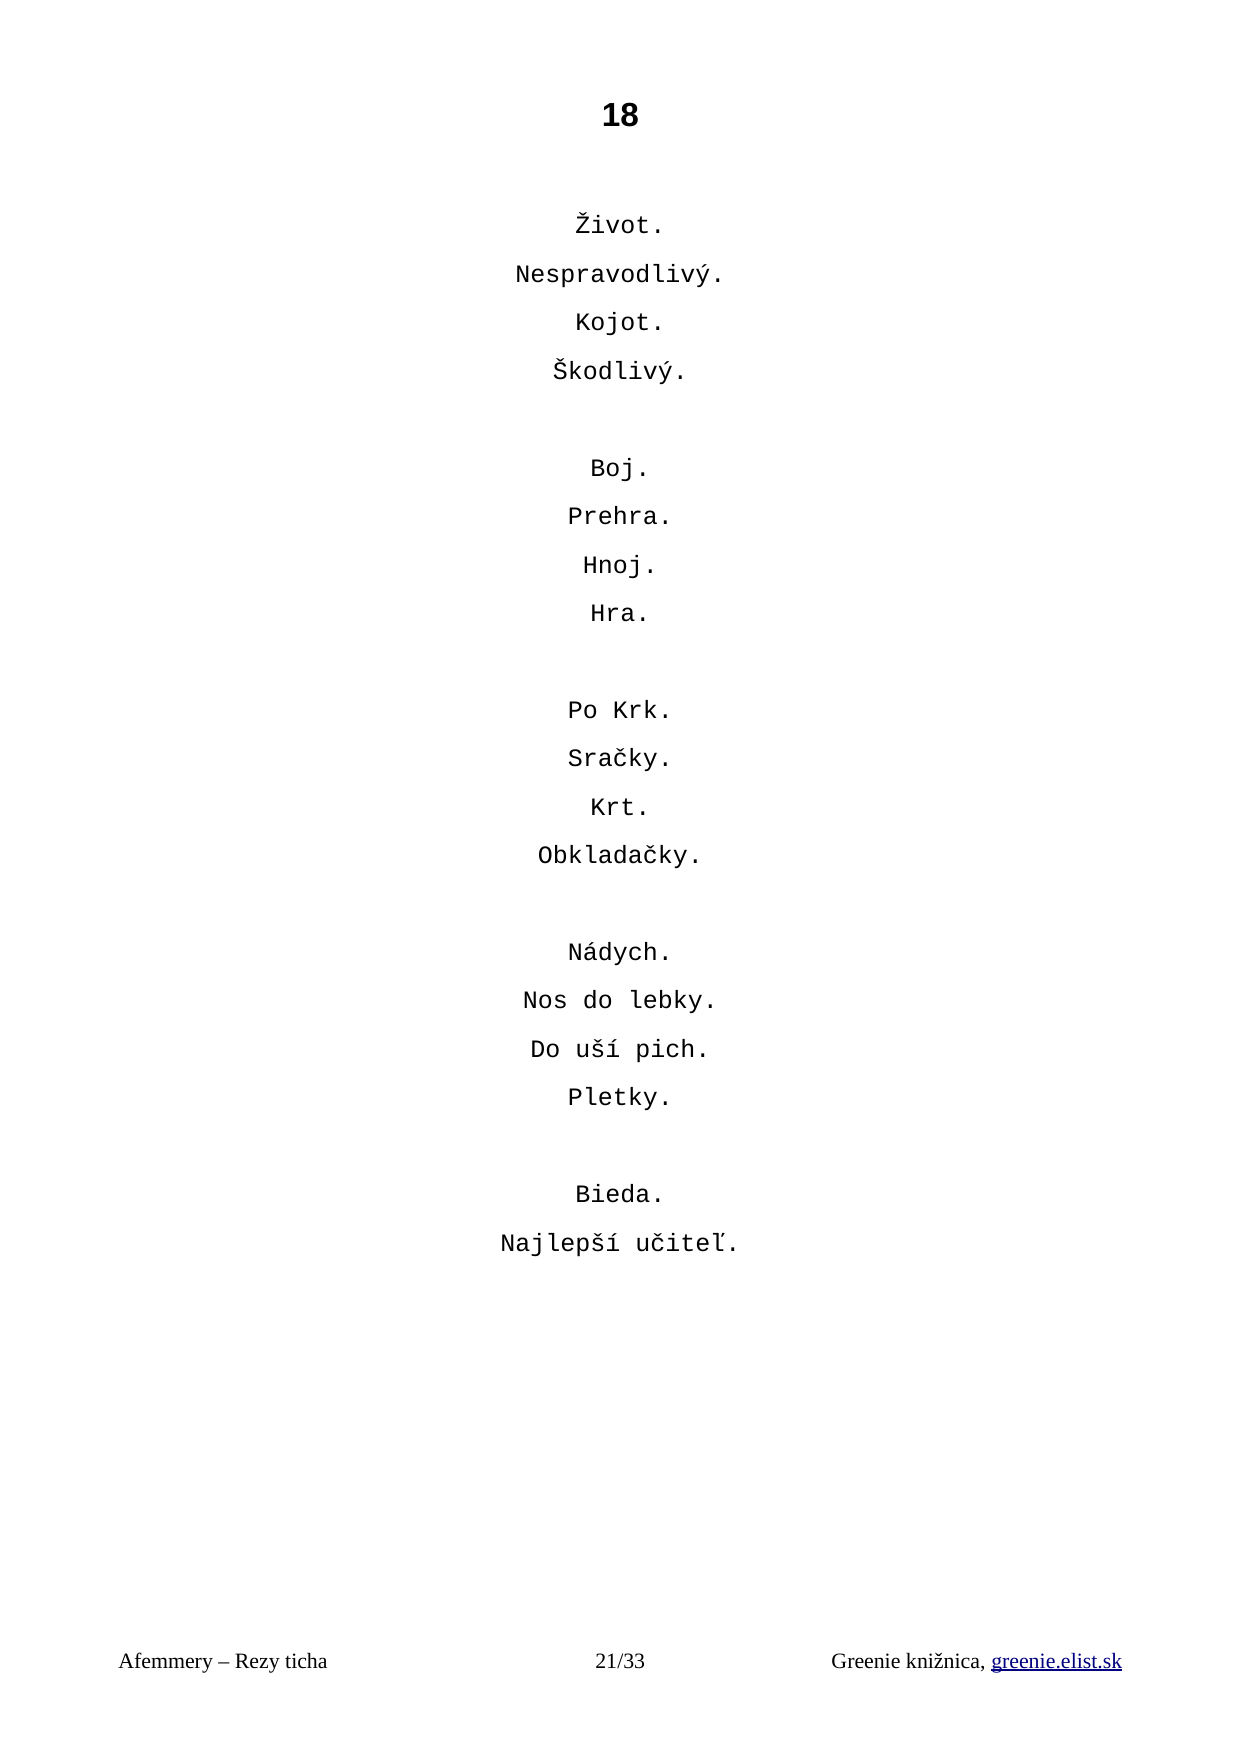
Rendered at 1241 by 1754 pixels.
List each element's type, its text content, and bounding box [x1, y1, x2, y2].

text Najlepší učiteľ. [106, 1230, 1134, 1259]
subtitle 18 [106, 94, 1134, 133]
text Krt. [106, 794, 1134, 823]
text Škodlivý. [106, 358, 1134, 387]
text Nos do lebky. [106, 988, 1134, 1016]
text Hnoj. [106, 552, 1134, 581]
text Kojot. [106, 310, 1134, 338]
text Prehra. [106, 504, 1134, 532]
text Boj. [106, 455, 1134, 484]
text Pletky. [106, 1085, 1134, 1113]
text Do uší pich. [106, 1037, 1134, 1065]
text Nádych. [106, 940, 1134, 968]
text Život. [106, 213, 1134, 241]
text Obkladačky. [106, 843, 1134, 871]
text Hra. [106, 601, 1134, 629]
text Sračky. [106, 746, 1134, 774]
text Po Krk. [106, 697, 1134, 726]
text Nespravodlivý. [106, 262, 1134, 290]
text Bieda. [106, 1182, 1134, 1210]
